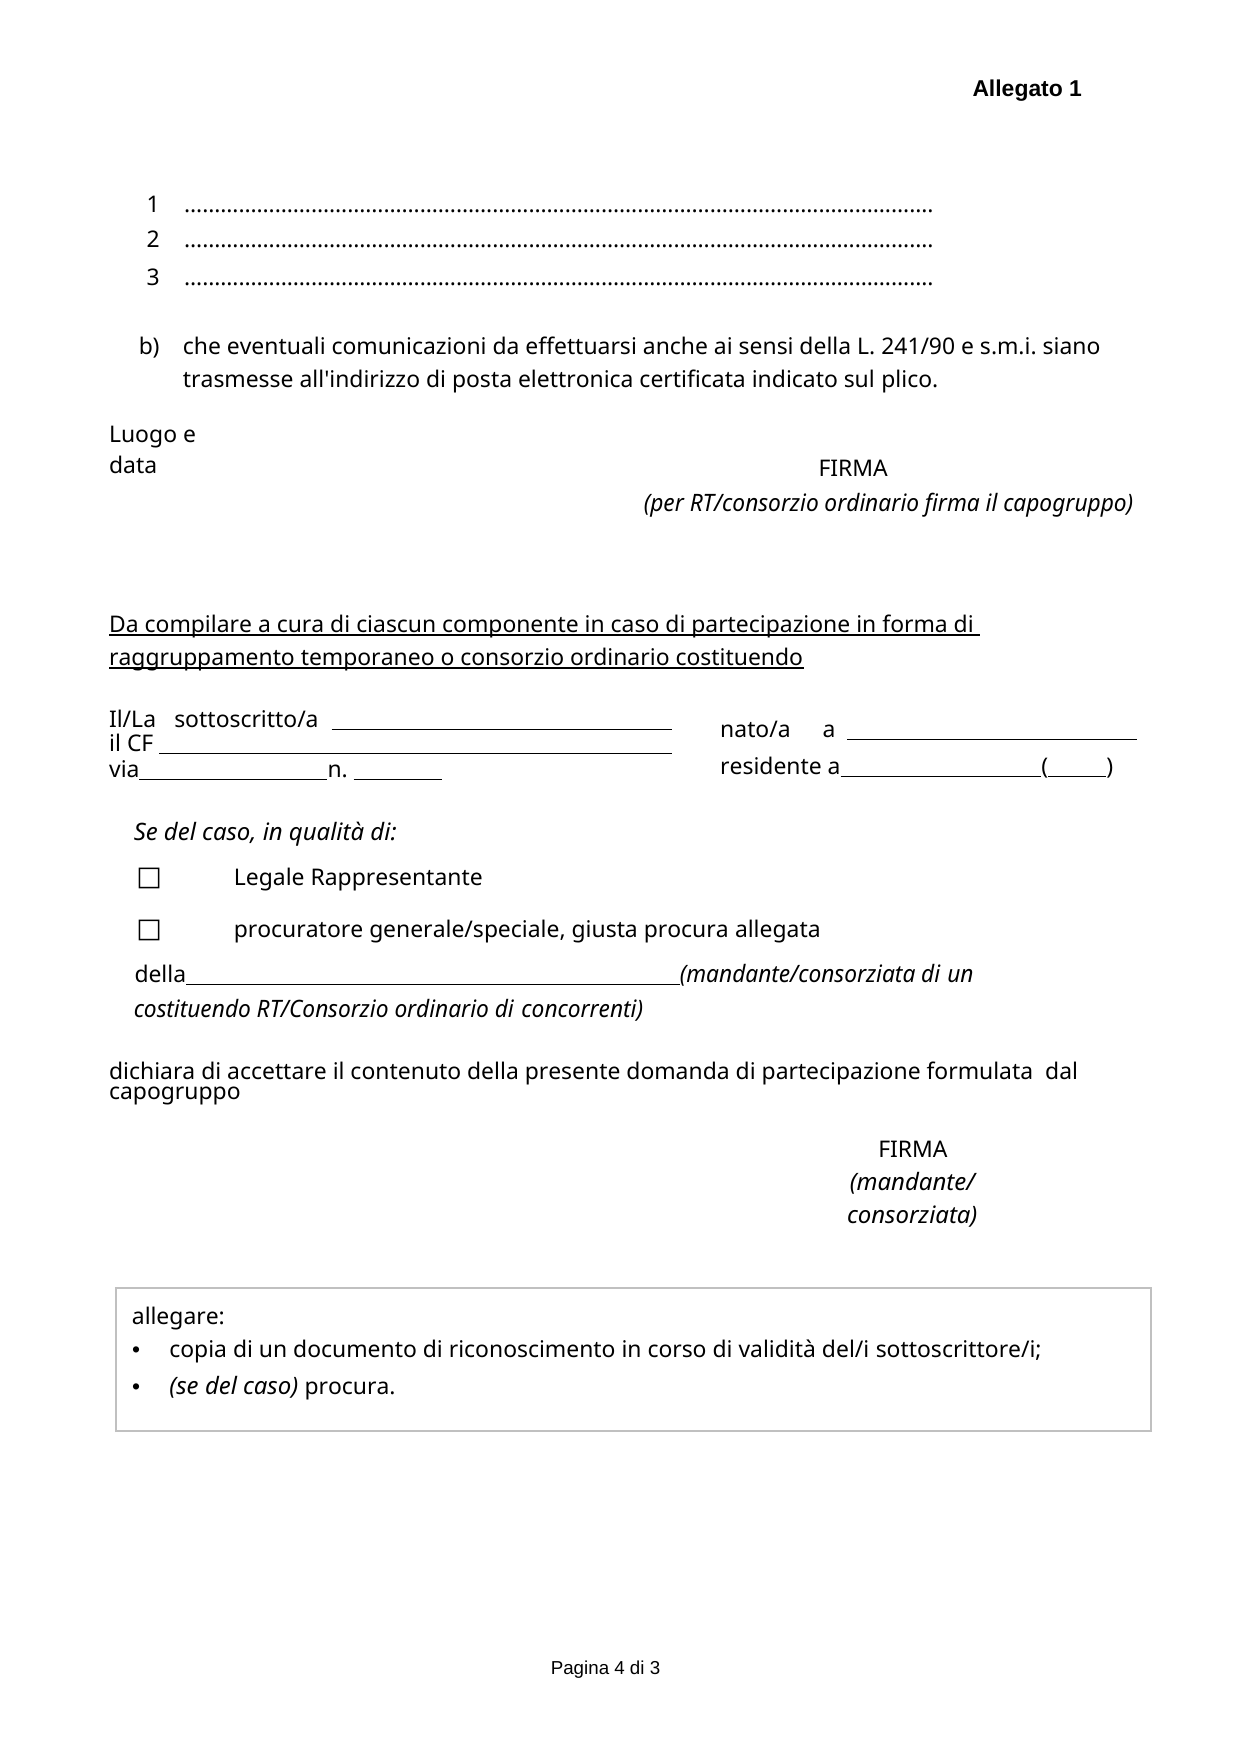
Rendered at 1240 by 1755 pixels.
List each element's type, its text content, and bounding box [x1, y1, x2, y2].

list (se del caso) procura. [132, 1364, 1150, 1402]
list copia di un documento di riconoscimento in corso di validità del/i sottoscrittore/i; [132, 1332, 1150, 1364]
text 3 ……………………………………………………………………………………………………………. [146, 255, 1164, 292]
subtitle Se del caso, in qualità di: [133, 814, 1164, 847]
list Legale Rappresentante [136, 856, 1164, 893]
text Da compilare a cura di ciascun componente in caso di partecipazione in forma di raggruppamento temporaneo o consorzio ordinario costituendo [109, 605, 1164, 672]
list procuratore generale/speciale, giusta procura allegata [136, 900, 1164, 947]
text nato/a a [720, 708, 1164, 745]
text FIRMA [815, 449, 891, 483]
text dichiara di accettare il contenuto della presente domanda di partecipazione formulata dal capogruppo [109, 1062, 1093, 1106]
text Luogo e data [109, 418, 243, 480]
text 2 ……………………………………………………………………………………………………………. [146, 220, 1164, 255]
text FIRMA [98, 1133, 947, 1165]
text 1 ……………………………………………………………………………………………………………. [146, 182, 1164, 220]
subtitle della (mandante/consorziata di un costituendo RT/Consorzio ordinario di concorrenti) [133, 955, 1093, 1024]
text residente a ( ) [720, 745, 1164, 782]
text Il/La sottoscritto/a il CF via n. [109, 707, 672, 784]
subtitle (mandante/consorziata) [785, 1165, 1041, 1230]
list che eventuali comunicazioni da effettuarsi anche ai sensi della L. 241/90 e s.m.i. siano trasmesse all'indirizzo di posta elettronica certificata indicato sul plico. [138, 327, 1132, 394]
text allegare: [132, 1295, 1150, 1332]
subtitle (per RT/consorzio ordinario firma il capogruppo) [644, 483, 1164, 519]
